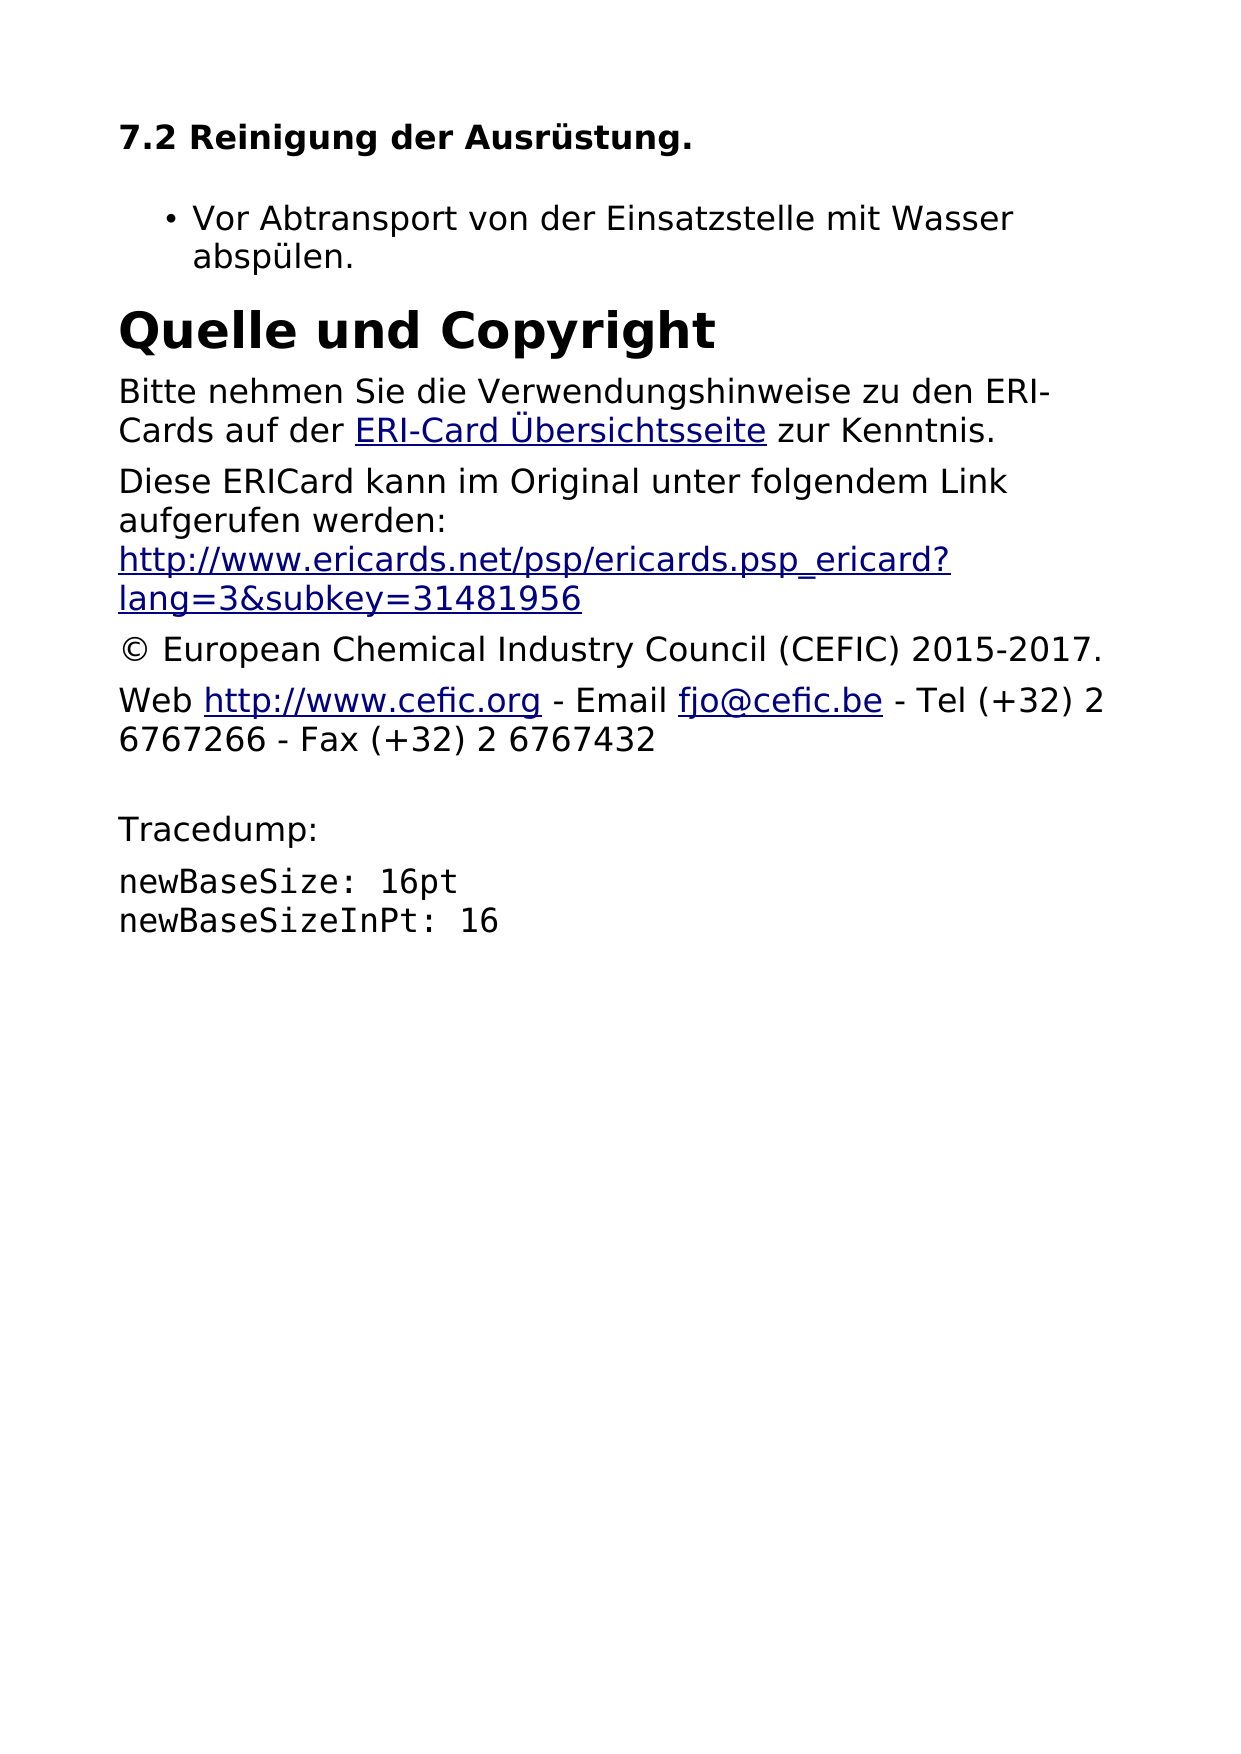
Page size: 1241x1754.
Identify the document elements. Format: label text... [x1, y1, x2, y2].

text © European Chemical Industry Council (CEFIC) 2015-2017. [118, 631, 1122, 669]
text Web http://www.cefic.org - Email fjo@cefic.be - Tel (+32) 2 6767266 - Fax (+32) 2 6767432 [118, 682, 1122, 759]
text Diese ERICard kann im Original unter folgendem Link aufgerufen werden: http://www.ericards.net/psp/ericards.psp_ericard?lang=3&subkey=31481956 [118, 463, 1122, 618]
text Bitte nehmen Sie die Verwendungshinweise zu den ERI-Cards auf der ERI-Card Übersichtsseite zur Kenntnis. [118, 372, 1122, 450]
subtitle Quelle und Copyright [118, 302, 1122, 360]
text newBaseSize: 16pt newBaseSizeInPt: 16 [118, 862, 1122, 940]
list Vor Abtransport von der Einsatzstelle mit Wasser abspülen. [177, 199, 1122, 277]
subtitle 7.2 Reinigung der Ausrüstung. [118, 118, 1122, 157]
text Tracedump: [118, 772, 1122, 850]
